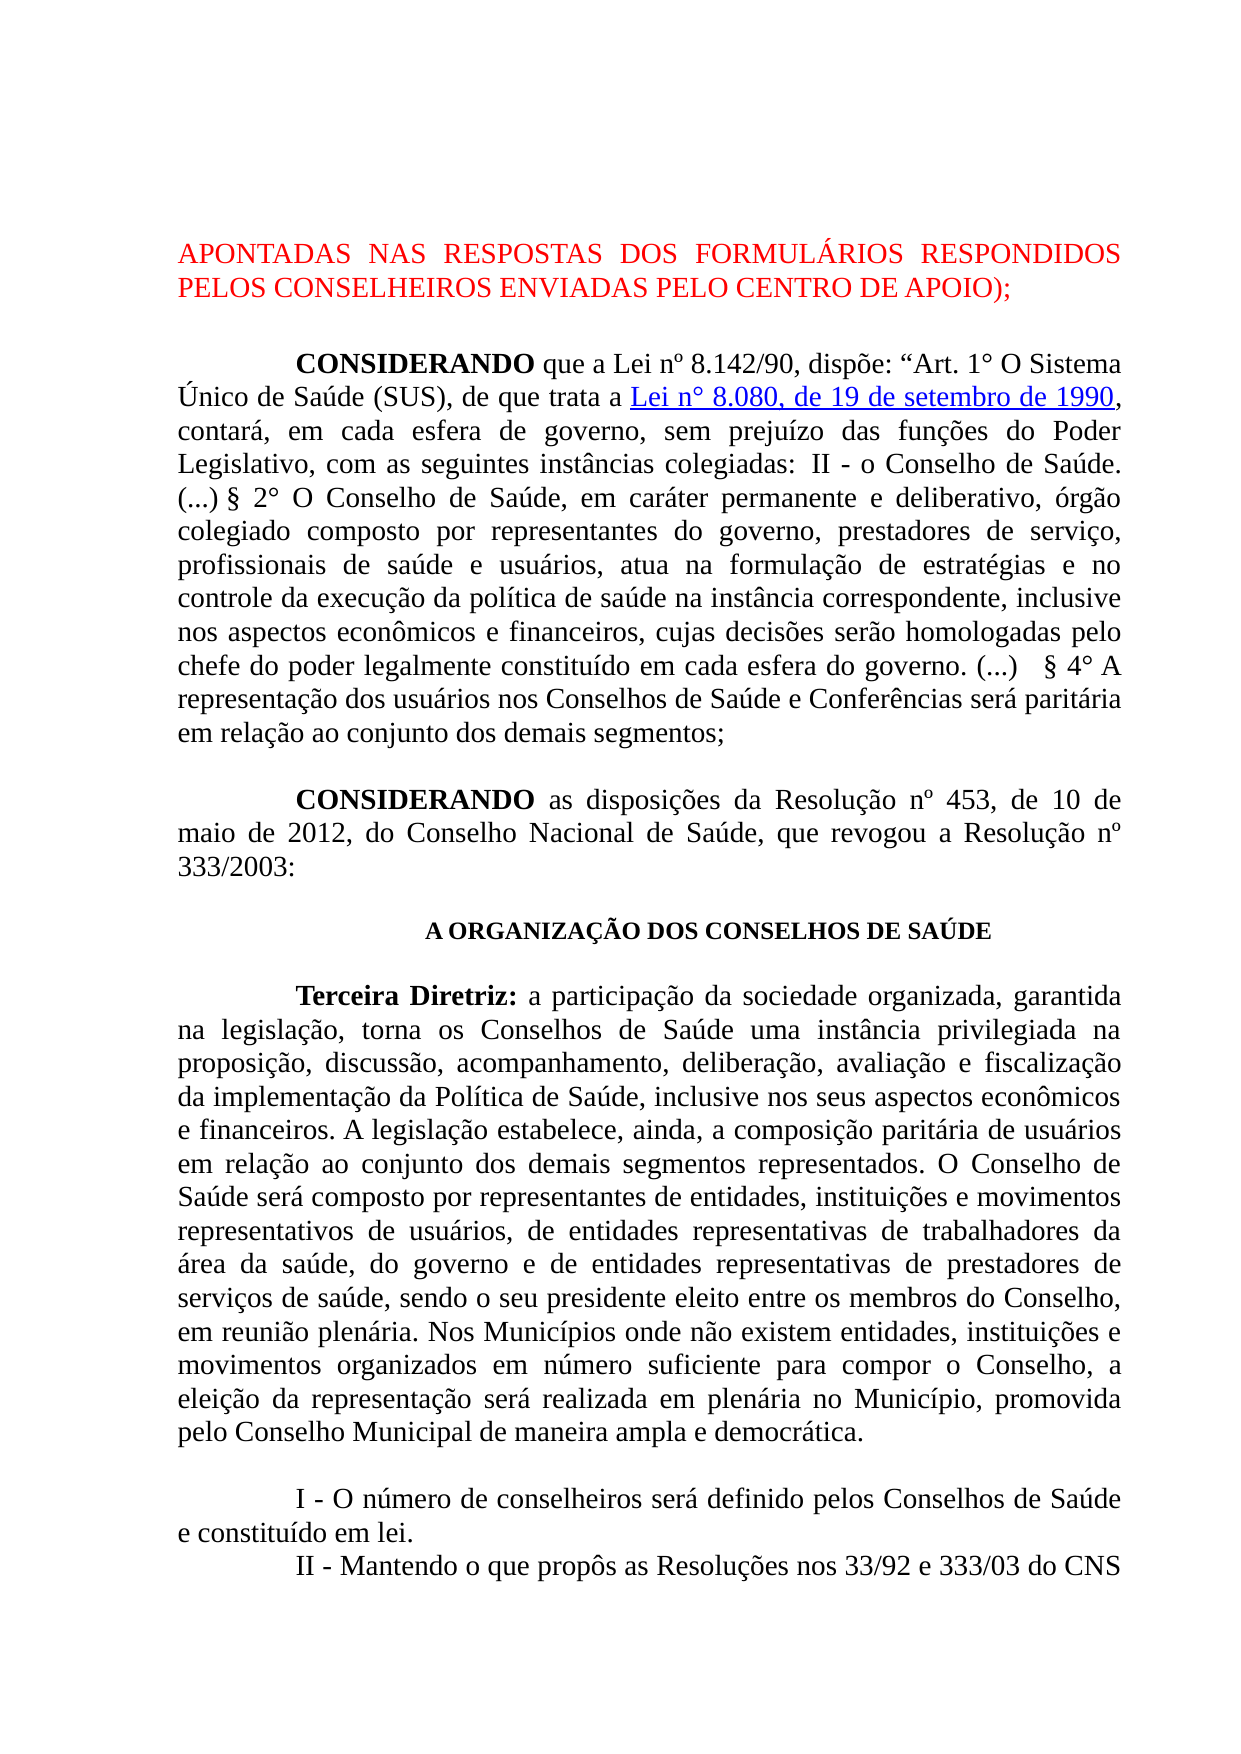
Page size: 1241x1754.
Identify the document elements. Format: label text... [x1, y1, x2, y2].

text II - Mantendo o que propôs as Resoluções nos 33/92 e 333/03 do CNS [177, 1548, 1122, 1582]
text Terceira Diretriz: a participação da sociedade organizada, garantida na legislação, torna os Conselhos de Saúde uma instância privilegiada na proposição, discussão, acompanhamento, deliberação, avaliação e fiscalização da implementação da Política de Saúde, inclusive nos seus aspectos econômicos e financeiros. A legislação estabelece, ainda, a composição paritária de usuários em relação ao conjunto dos demais segmentos representados. O Conselho de Saúde será composto por representantes de entidades, instituições e movimentos representativos de usuários, de entidades representativas de trabalhadores da área da saúde, do governo e de entidades representativas de prestadores de serviços de saúde, sendo o seu presidente eleito entre os membros do Conselho, em reunião plenária. Nos Municípios onde não existem entidades, instituições e movimentos organizados em número suficiente para compor o Conselho, a eleição da representação será realizada em plenária no Município, promovida pelo Conselho Municipal de maneira ampla e democrática. [177, 978, 1122, 1448]
text A ORGANIZAÇÃO DOS CONSELHOS DE SAÚDE [177, 916, 1122, 945]
text CONSIDERANDO as disposições da Resolução nº 453, de 10 de maio de 2012, do Conselho Nacional de Saúde, que revogou a Resolução nº 333/2003: [177, 782, 1122, 882]
text APONTADAS NAS RESPOSTAS DOS FORMULÁRIOS RESPONDIDOS PELOS CONSELHEIROS ENVIADAS PELO CENTRO DE APOIO); [177, 236, 1122, 303]
text CONSIDERANDO que a Lei nº 8.142/90, dispõe: “Art. 1° O Sistema Único de Saúde (SUS), de que trata a Lei n° 8.080, de 19 de setembro de 1990, contará, em cada esfera de governo, sem prejuízo das funções do Poder Legislativo, com as seguintes instâncias colegiadas: II - o Conselho de Saúde. (...) § 2° O Conselho de Saúde, em caráter permanente e deliberativo, órgão colegiado composto por representantes do governo, prestadores de serviço, profissionais de saúde e usuários, atua na formulação de estratégias e no controle da execução da política de saúde na instância correspondente, inclusive nos aspectos econômicos e financeiros, cujas decisões serão homologadas pelo chefe do poder legalmente constituído em cada esfera do governo. (...) § 4° A representação dos usuários nos Conselhos de Saúde e Conferências será paritária em relação ao conjunto dos demais segmentos; [177, 346, 1122, 748]
text I - O número de conselheiros será definido pelos Conselhos de Saúde e constituído em lei. [177, 1481, 1122, 1548]
